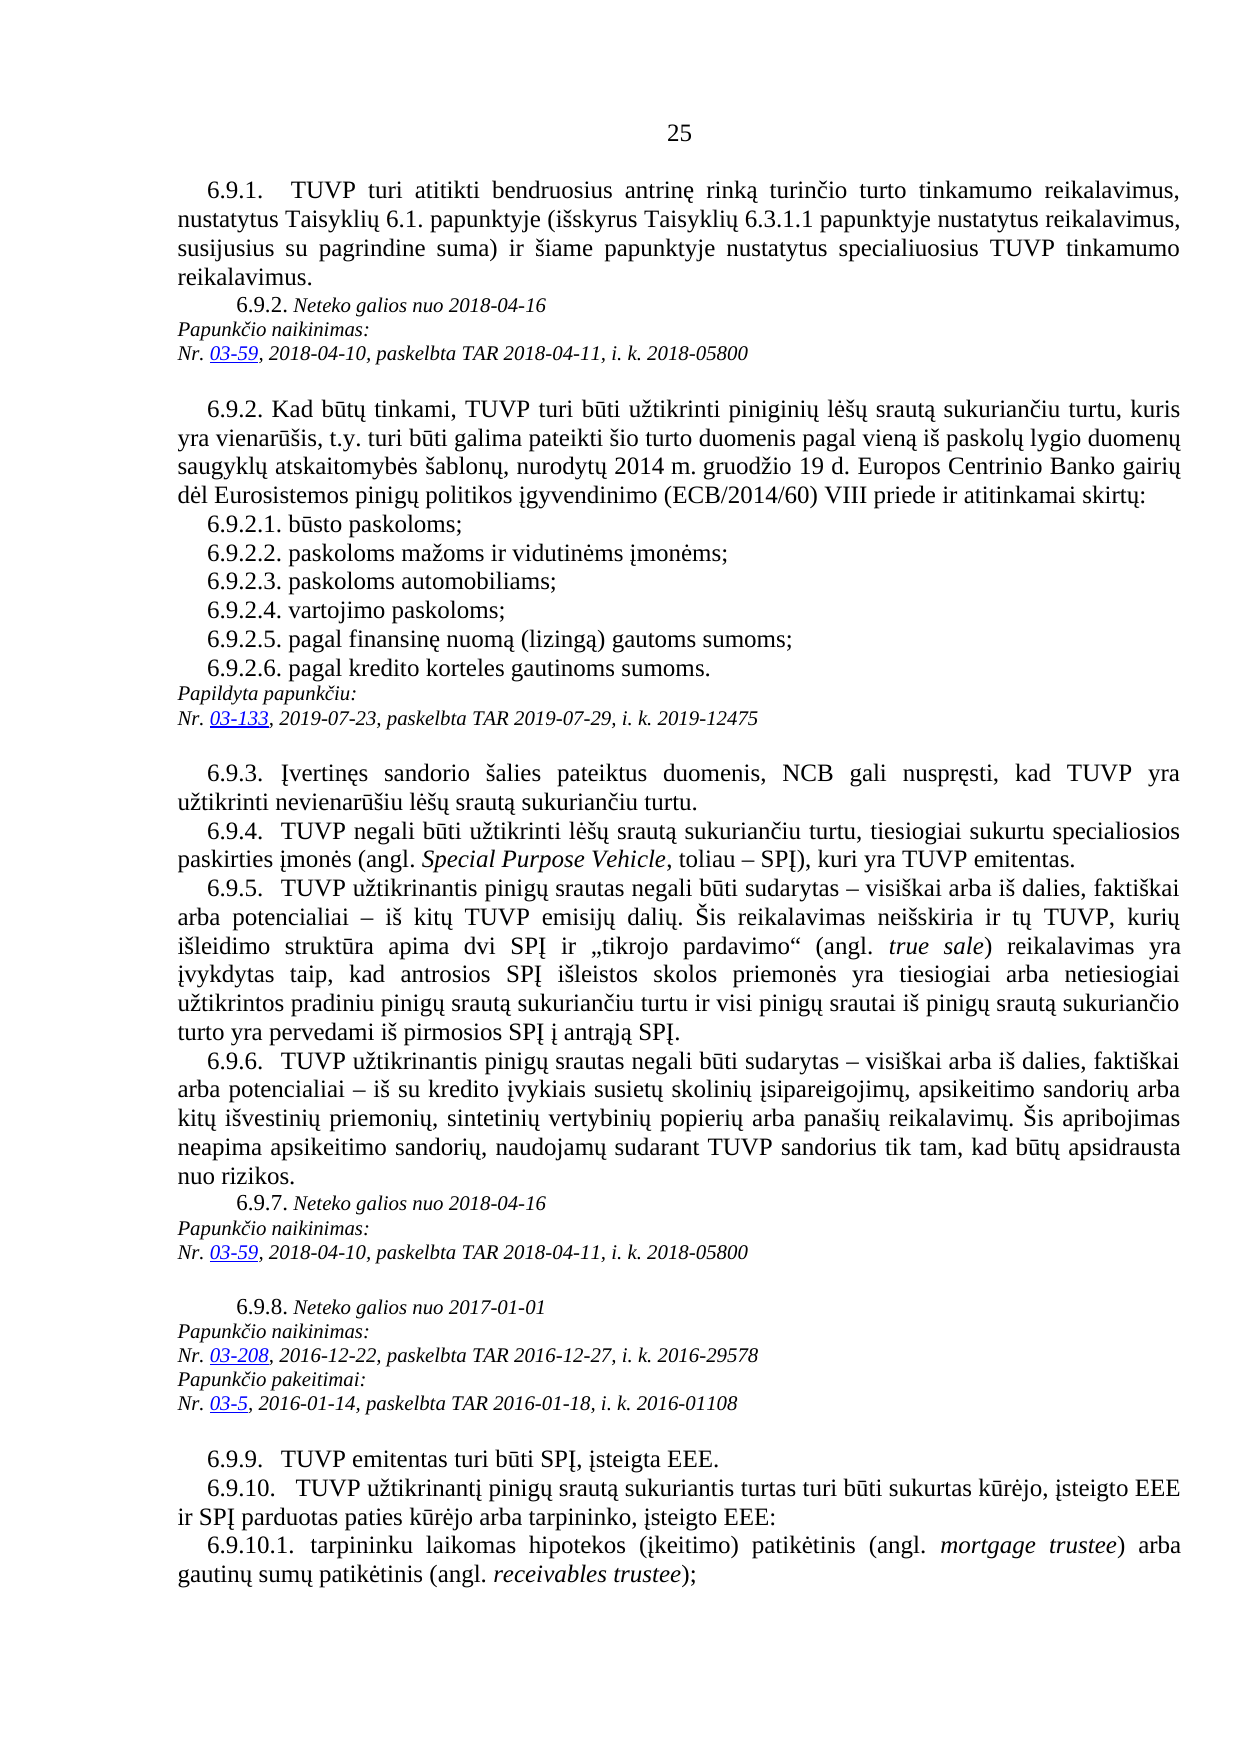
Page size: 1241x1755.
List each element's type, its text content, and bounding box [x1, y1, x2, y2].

text Papildyta papunkčiu: [177, 681, 1181, 705]
text 6.9.2.2. paskoloms mažoms ir vidutinėms įmonėms; [177, 538, 1181, 566]
text 6.9.8. Neteko galios nuo 2017-01-01 [177, 1293, 1181, 1319]
text 6.9.10. TUVP užtikrinantį pinigų srautą sukuriantis turtas turi būti sukurtas kūrėjo, įsteigto EEE ir SPĮ parduotas paties kūrėjo arba tarpininko, įsteigto EEE: [177, 1473, 1181, 1530]
text Papunkčio naikinimas: [177, 1319, 1181, 1343]
text Nr. 03-59, 2018-04-10, paskelbta TAR 2018-04-11, i. k. 2018-05800 [177, 1240, 1181, 1264]
text Papunkčio pakeitimai: [177, 1367, 1181, 1391]
text 6.9.2.1. būsto paskoloms; [177, 509, 1181, 538]
text Nr. 03-133, 2019-07-23, paskelbta TAR 2019-07-29, i. k. 2019-12475 [177, 705, 1181, 729]
text 6.9.10.1. tarpininku laikomas hipotekos (įkeitimo) patikėtinis (angl. mortgage trustee) arba gautinų sumų patikėtinis (angl. receivables trustee); [177, 1530, 1181, 1588]
text 6.9.2.4. vartojimo paskoloms; [177, 595, 1181, 624]
text 6.9.2.3. paskoloms automobiliams; [177, 566, 1181, 595]
text Papunkčio naikinimas: [177, 317, 1181, 341]
text 6.9.3. Įvertinęs sandorio šalies pateiktus duomenis, NCB gali nuspręsti, kad TUVP yra užtikrinti nevienarūšiu lėšų srautą sukuriančiu turtu. [177, 758, 1181, 816]
text 6.9.2. Kad būtų tinkami, TUVP turi būti užtikrinti piniginių lėšų srautą sukuriančiu turtu, kuris yra vienarūšis, t.y. turi būti galima pateikti šio turto duomenis pagal vieną iš paskolų lygio duomenų saugyklų atskaitomybės šablonų, nurodytų 2014 m. gruodžio 19 d. Europos Centrinio Banko gairių dėl Eurosistemos pinigų politikos įgyvendinimo (ECB/2014/60) VIII priede ir atitinkamai skirtų: [177, 394, 1181, 509]
text Nr. 03-5, 2016-01-14, paskelbta TAR 2016-01-18, i. k. 2016-01108 [177, 1391, 1181, 1415]
text 6.9.2. Neteko galios nuo 2018-04-16 [177, 291, 1181, 317]
text 6.9.2.5. pagal finansinę nuomą (lizingą) gautoms sumoms; [177, 624, 1181, 653]
text 6.9.5. TUVP užtikrinantis pinigų srautas negali būti sudarytas – visiškai arba iš dalies, faktiškai arba potencialiai – iš kitų TUVP emisijų dalių. Šis reikalavimas neišskiria ir tų TUVP, kurių išleidimo struktūra apima dvi SPĮ ir „tikrojo pardavimo“ (angl. true sale) reikalavimas yra įvykdytas taip, kad antrosios SPĮ išleistos skolos priemonės yra tiesiogiai arba netiesiogiai užtikrintos pradiniu pinigų srautą sukuriančiu turtu ir visi pinigų srautai iš pinigų srautą sukuriančio turto yra pervedami iš pirmosios SPĮ į antrąją SPĮ. [177, 873, 1181, 1046]
text 6.9.6. TUVP užtikrinantis pinigų srautas negali būti sudarytas – visiškai arba iš dalies, faktiškai arba potencialiai – iš su kredito įvykiais susietų skolinių įsipareigojimų, apsikeitimo sandorių arba kitų išvestinių priemonių, sintetinių vertybinių popierių arba panašių reikalavimų. Šis apribojimas neapima apsikeitimo sandorių, naudojamų sudarant TUVP sandorius tik tam, kad būtų apsidrausta nuo rizikos. [177, 1046, 1181, 1189]
text Nr. 03-59, 2018-04-10, paskelbta TAR 2018-04-11, i. k. 2018-05800 [177, 341, 1181, 365]
text 6.9.1. TUVP turi atitikti bendruosius antrinę rinką turinčio turto tinkamumo reikalavimus, nustatytus Taisyklių 6.1. papunktyje (išskyrus Taisyklių 6.3.1.1 papunktyje nustatytus reikalavimus, susijusius su pagrindine suma) ir šiame papunktyje nustatytus specialiuosius TUVP tinkamumo reikalavimus. [177, 176, 1181, 291]
text Papunkčio naikinimas: [177, 1216, 1181, 1240]
text 6.9.4. TUVP negali būti užtikrinti lėšų srautą sukuriančiu turtu, tiesiogiai sukurtu specialiosios paskirties įmonės (angl. Special Purpose Vehicle, toliau – SPĮ), kuri yra TUVP emitentas. [177, 816, 1181, 873]
text 6.9.7. Neteko galios nuo 2018-04-16 [177, 1189, 1181, 1216]
text 6.9.9. TUVP emitentas turi būti SPĮ, įsteigta EEE. [177, 1444, 1181, 1473]
text 6.9.2.6. pagal kredito korteles gautinoms sumoms. [177, 653, 1181, 681]
text Nr. 03-208, 2016-12-22, paskelbta TAR 2016-12-27, i. k. 2016-29578 [177, 1343, 1181, 1367]
